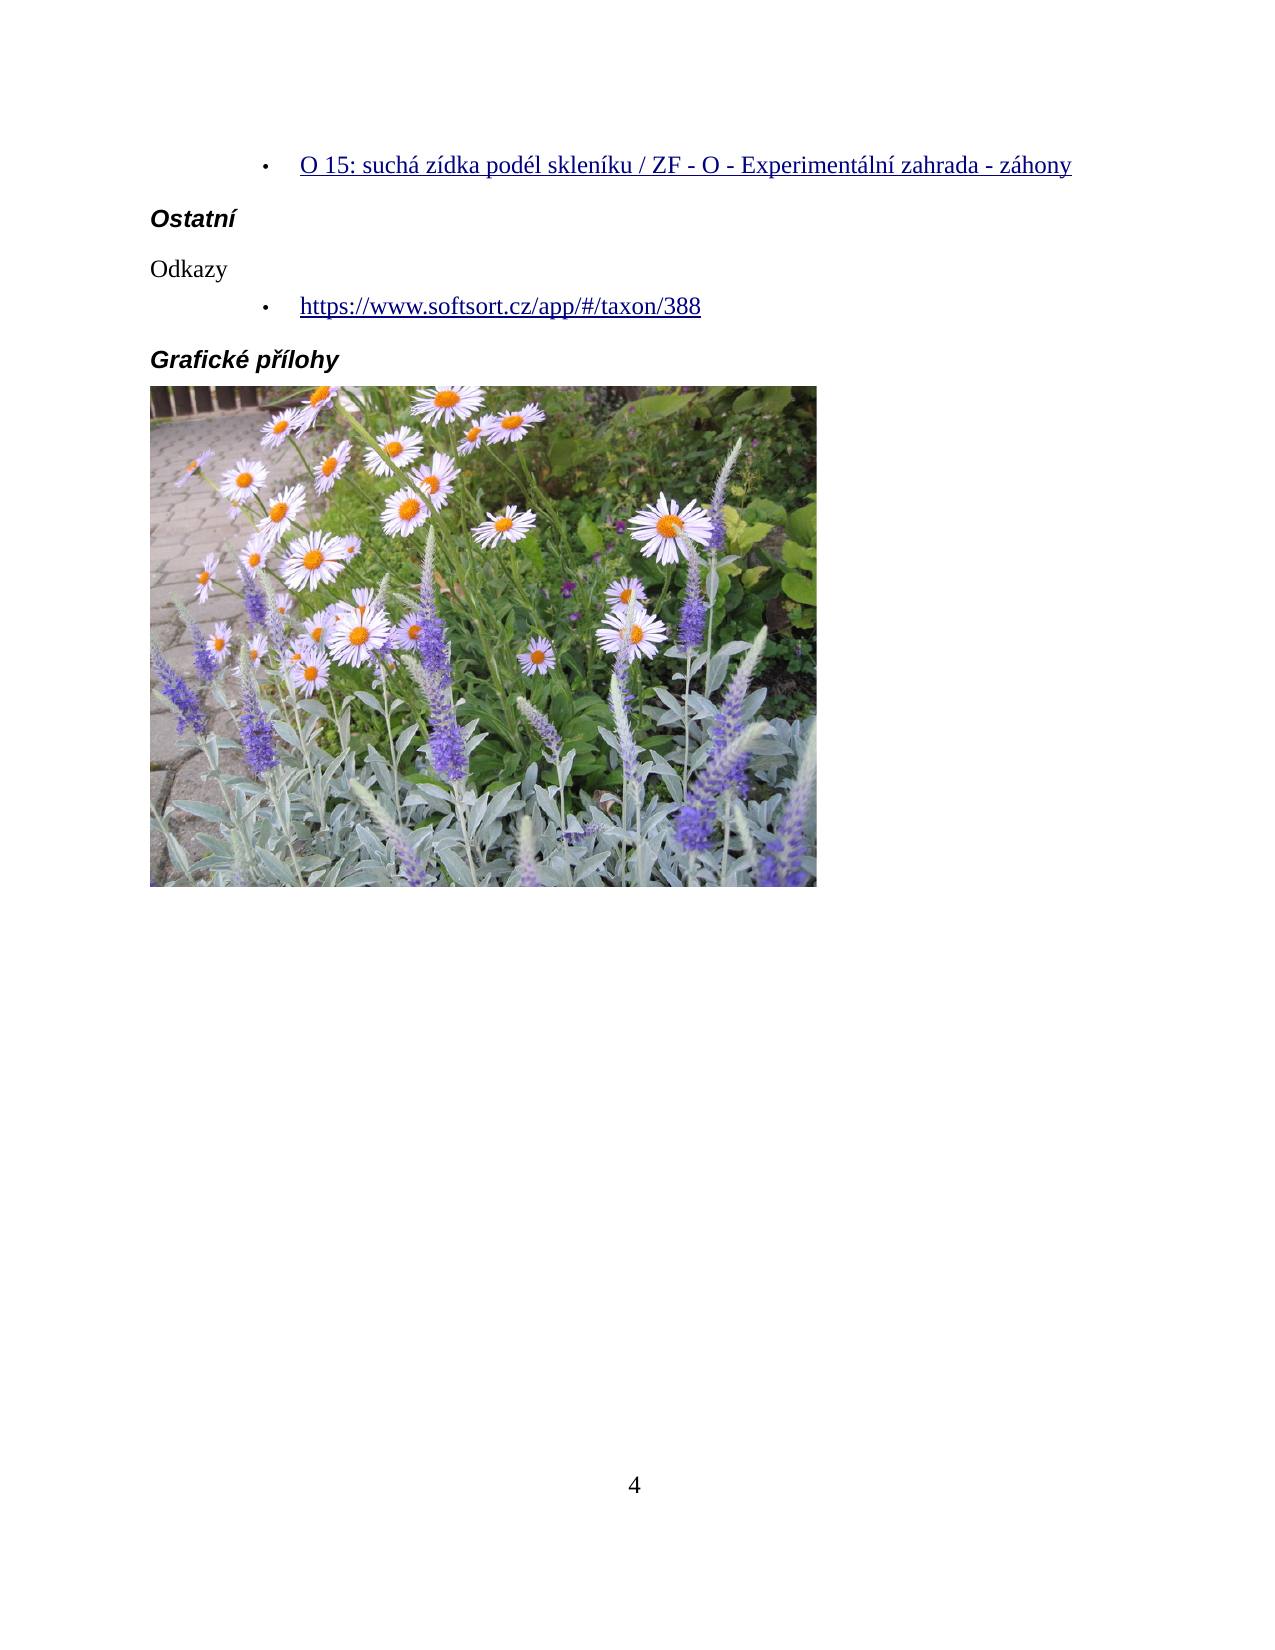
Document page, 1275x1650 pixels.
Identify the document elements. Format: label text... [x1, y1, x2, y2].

list https://www.softsort.cz/app/#/taxon/388 [262, 291, 1125, 320]
subtitle Ostatní [150, 204, 1125, 232]
list O 15: suchá zídka podél skleníku / ZF - O - Experimentální zahrada - záhony [262, 150, 1125, 179]
text Odkazy [150, 254, 1125, 282]
subtitle Grafické přílohy [150, 345, 1125, 374]
picture [150, 386, 817, 887]
